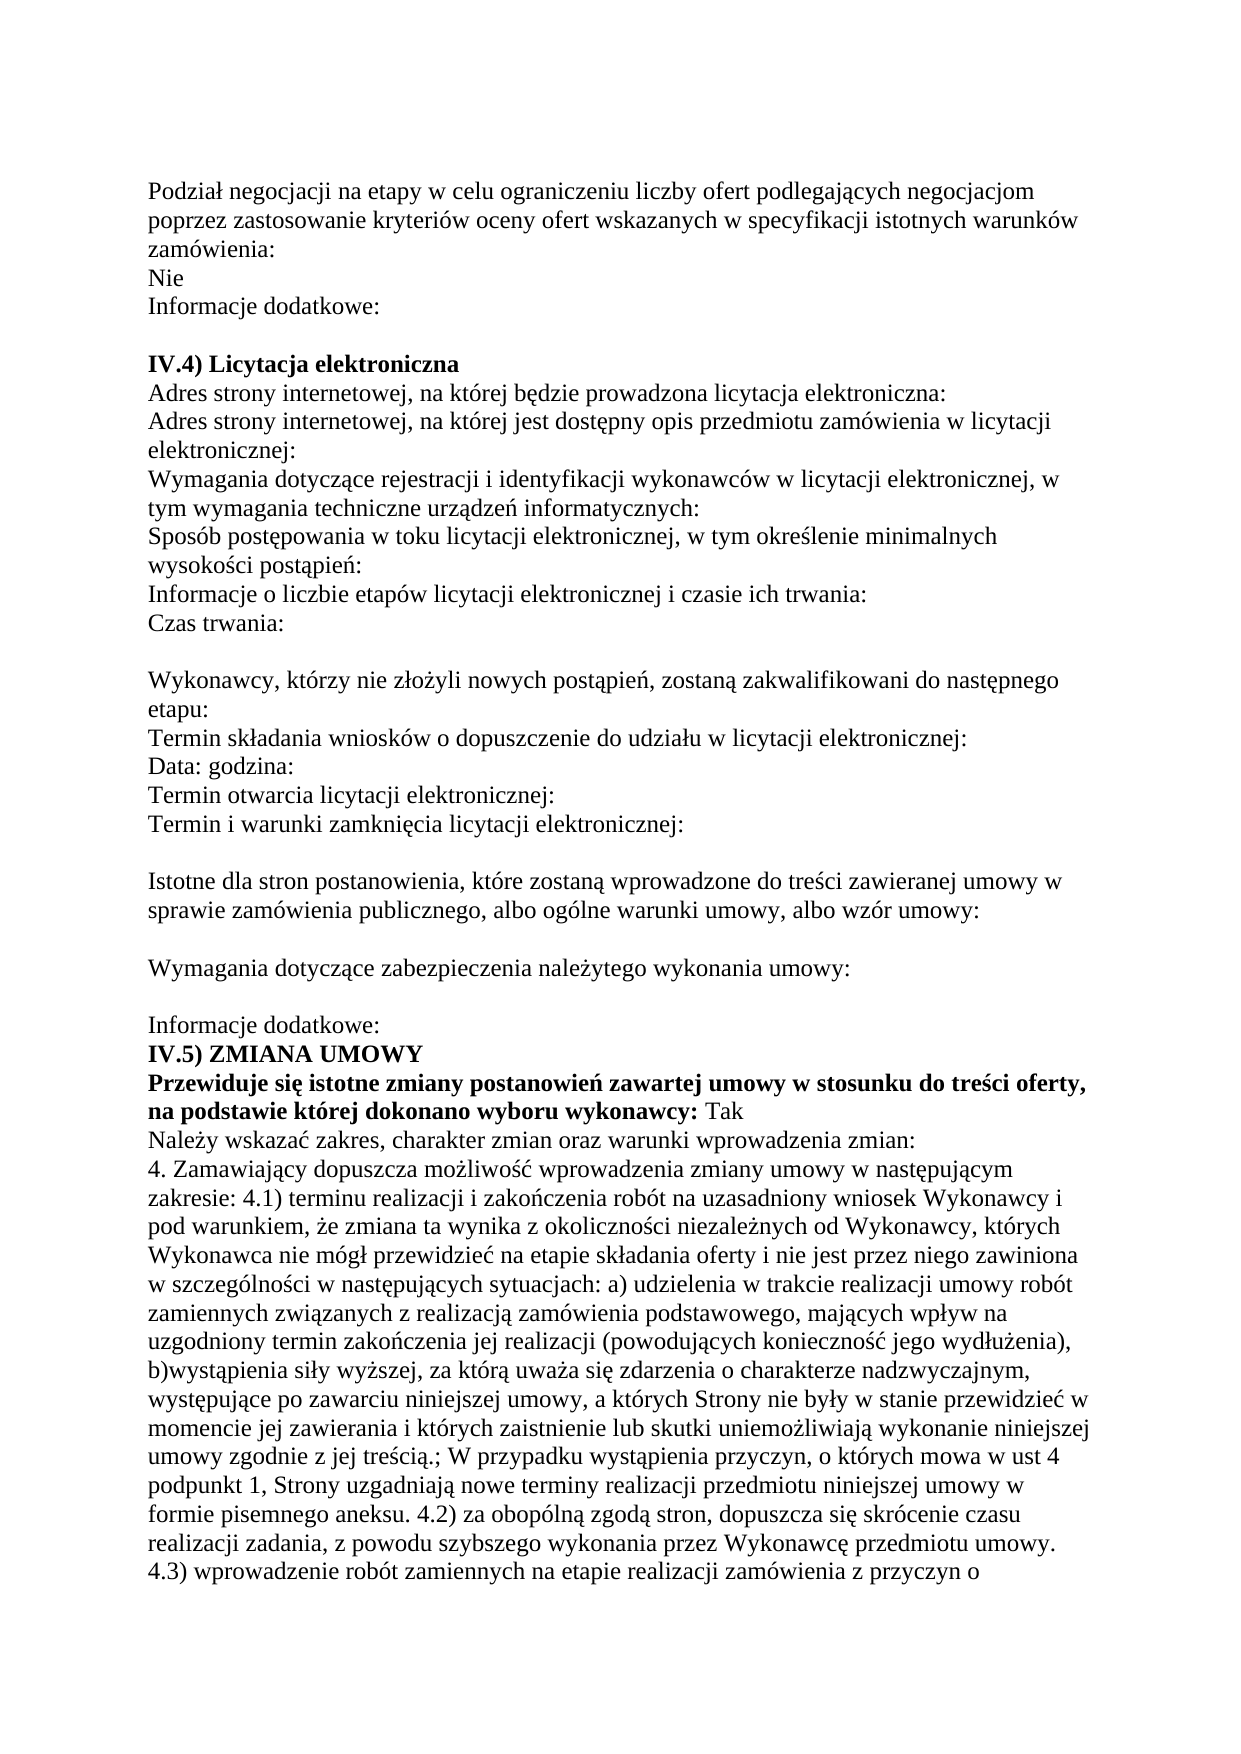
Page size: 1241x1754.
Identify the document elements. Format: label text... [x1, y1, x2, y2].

text Adres strony internetowej, na której jest dostępny opis przedmiotu zamówienia w licytacji elektronicznej: [148, 406, 1093, 464]
text Wymagania dotyczące rejestracji i identyfikacji wykonawców w licytacji elektronicznej, w tym wymagania techniczne urządzeń informatycznych: [148, 464, 1093, 521]
text Sposób postępowania w toku licytacji elektronicznej, w tym określenie minimalnych wysokości postąpień: [148, 521, 1093, 579]
text Istotne dla stron postanowienia, które zostaną wprowadzone do treści zawieranej umowy w sprawie zamówienia publicznego, albo ogólne warunki umowy, albo wzór umowy: [148, 838, 1093, 924]
text Termin składania wniosków o dopuszczenie do udziału w licytacji elektronicznej: Data: godzina: Termin otwarcia licytacji elektronicznej: [148, 723, 1093, 809]
text Informacje o liczbie etapów licytacji elektronicznej i czasie ich trwania: [148, 579, 1093, 608]
text Informacje dodatkowe: [148, 981, 1093, 1039]
text Wymagania dotyczące zabezpieczenia należytego wykonania umowy: [148, 924, 1093, 981]
text Podział negocjacji na etapy w celu ograniczeniu liczby ofert podlegających negocjacjom poprzez zastosowanie kryteriów oceny ofert wskazanych w specyfikacji istotnych warunków zamówienia: Nie Informacje dodatkowe: IV.4) Licytacja elektroniczna Adres strony internetowej, na której będzie prowadzona licytacja elektroniczna: [148, 148, 1093, 406]
text Termin i warunki zamknięcia licytacji elektronicznej: [148, 809, 1093, 838]
text Czas trwania: Wykonawcy, którzy nie złożyli nowych postąpień, zostaną zakwalifikowani do następnego etapu: [148, 608, 1093, 723]
text IV.5) ZMIANA UMOWY Przewiduje się istotne zmiany postanowień zawartej umowy w stosunku do treści oferty, na podstawie której dokonano wyboru wykonawcy: Tak Należy wskazać zakres, charakter zmian oraz warunki wprowadzenia zmian: 4. Zamawiający dopuszcza możliwość wprowadzenia zmiany umowy w następującym zakresie: 4.1) terminu realizacji i zakończenia robót na uzasadniony wniosek Wykonawcy i pod warunkiem, że zmiana ta wynika z okoliczności niezależnych od Wykonawcy, których Wykonawca nie mógł przewidzieć na etapie składania oferty i nie jest przez niego zawiniona w szczególności w następujących sytuacjach: a) udzielenia w trakcie realizacji umowy robót zamiennych związanych z realizacją zamówienia podstawowego, mających wpływ na uzgodniony termin zakończenia jej realizacji (powodujących konieczność jego wydłużenia), b)wystąpienia siły wyższej, za którą uważa się zdarzenia o charakterze nadzwyczajnym, występujące po zawarciu niniejszej umowy, a których Strony nie były w stanie przewidzieć w momencie jej zawierania i których zaistnienie lub skutki uniemożliwiają wykonanie niniejszej umowy zgodnie z jej treścią.; W przypadku wystąpienia przyczyn, o których mowa w ust 4 podpunkt 1, Strony uzgadniają nowe terminy realizacji przedmiotu niniejszej umowy w formie pisemnego aneksu. 4.2) za obopólną zgodą stron, dopuszcza się skrócenie czasu realizacji zadania, z powodu szybszego wykonania przez Wykonawcę przedmiotu umowy. 4.3) wprowadzenie robót zamiennych na etapie realizacji zamówienia z przyczyn o [148, 1039, 1093, 1585]
